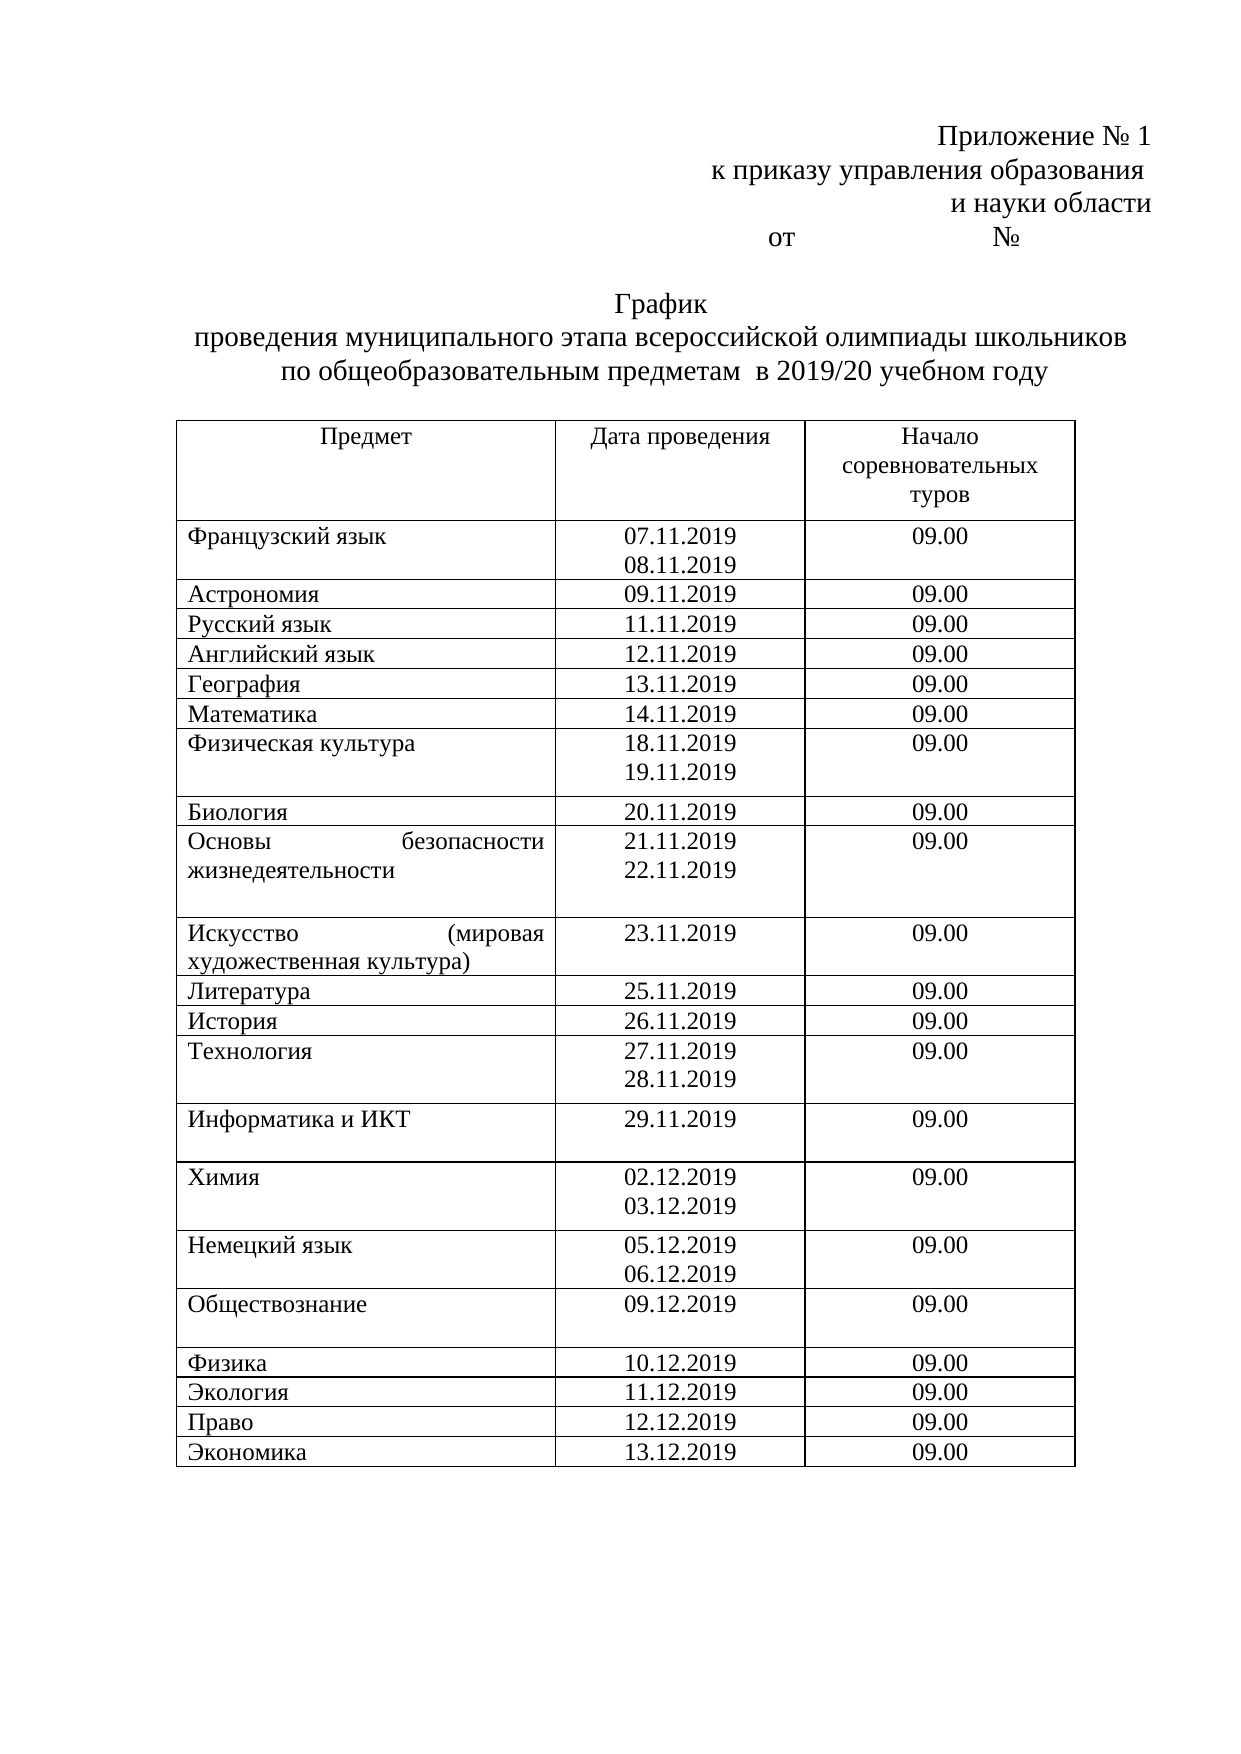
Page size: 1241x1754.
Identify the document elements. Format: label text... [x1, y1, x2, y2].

table_cell 09.00 [806, 1348, 1074, 1376]
table_cell 09.00 [806, 1231, 1074, 1288]
table_cell 05.12.2019 06.12.2019 [556, 1231, 804, 1288]
table_cell История [177, 1006, 555, 1035]
table_cell 13.12.2019 [556, 1437, 804, 1466]
table_cell Экономика [177, 1437, 555, 1466]
table_cell 09.11.2019 [556, 580, 804, 608]
table_cell 25.11.2019 [556, 976, 804, 1005]
table_cell 09.00 [806, 699, 1074, 727]
table_cell 09.00 [806, 1437, 1074, 1466]
table_cell 09.00 [806, 1289, 1074, 1347]
table_cell Информатика и ИКТ [177, 1104, 555, 1161]
table_cell 09.00 [806, 918, 1074, 975]
table_header Дата проведения [556, 421, 804, 520]
table_cell 09.00 [806, 797, 1074, 825]
table_cell 09.00 [806, 521, 1074, 578]
table_cell 29.11.2019 [556, 1104, 804, 1161]
table_cell 09.00 [806, 976, 1074, 1005]
text Приложение № 1 [177, 118, 1152, 152]
table_cell 09.12.2019 [556, 1289, 804, 1347]
table_cell 12.11.2019 [556, 639, 804, 668]
text к приказу управления образования [177, 152, 1152, 185]
table_cell Немецкий язык [177, 1231, 555, 1288]
table_cell 09.00 [806, 729, 1074, 796]
table_cell 27.11.2019 28.11.2019 [556, 1036, 804, 1103]
table_cell 07.11.2019 08.11.2019 [556, 521, 804, 578]
table_cell Основы безопасности жизнедеятельности [177, 826, 555, 917]
table_cell 12.12.2019 [556, 1407, 804, 1436]
text График [177, 286, 1152, 319]
table_cell 11.11.2019 [556, 609, 804, 638]
table_cell 09.00 [806, 826, 1074, 917]
table_cell 09.00 [806, 1163, 1074, 1229]
table_cell Биология [177, 797, 555, 825]
table_cell География [177, 669, 555, 698]
table_cell Литература [177, 976, 555, 1005]
table_cell Право [177, 1407, 555, 1436]
table_cell 18.11.2019 19.11.2019 [556, 729, 804, 796]
table_cell Английский язык [177, 639, 555, 668]
table_cell 26.11.2019 [556, 1006, 804, 1035]
table_cell Искусство (мировая художественная культура) [177, 918, 555, 975]
table_cell Экология [177, 1378, 555, 1406]
table_cell Физика [177, 1348, 555, 1376]
table_cell 11.12.2019 [556, 1378, 804, 1406]
table_cell 09.00 [806, 580, 1074, 608]
table_cell Астрономия [177, 580, 555, 608]
table_cell Французский язык [177, 521, 555, 578]
table_cell 10.12.2019 [556, 1348, 804, 1376]
table_cell Математика [177, 699, 555, 727]
table_header Предмет [177, 421, 555, 520]
table_cell 09.00 [806, 1006, 1074, 1035]
table_cell Обществознание [177, 1289, 555, 1347]
table_cell 23.11.2019 [556, 918, 804, 975]
table_cell 09.00 [806, 669, 1074, 698]
table_cell Физическая культура [177, 729, 555, 796]
text и науки области [177, 185, 1152, 219]
table_cell Технология [177, 1036, 555, 1103]
table_cell 09.00 [806, 1378, 1074, 1406]
table_cell Химия [177, 1163, 555, 1229]
table_cell 09.00 [806, 639, 1074, 668]
table_cell 09.00 [806, 609, 1074, 638]
text от № [177, 219, 1152, 252]
table_cell 09.00 [806, 1407, 1074, 1436]
table_header Начало соревновательных туров [806, 421, 1074, 520]
table_cell 20.11.2019 [556, 797, 804, 825]
table_cell 02.12.2019 03.12.2019 [556, 1163, 804, 1229]
table_cell 21.11.2019 22.11.2019 [556, 826, 804, 917]
text по общеобразовательным предметам в 2019/20 учебном году [177, 353, 1152, 387]
table_cell 14.11.2019 [556, 699, 804, 727]
table_cell 13.11.2019 [556, 669, 804, 698]
table_cell 09.00 [806, 1036, 1074, 1103]
table_cell Русский язык [177, 609, 555, 638]
text проведения муниципального этапа всероссийской олимпиады школьников [177, 319, 1152, 353]
table_cell 09.00 [806, 1104, 1074, 1161]
